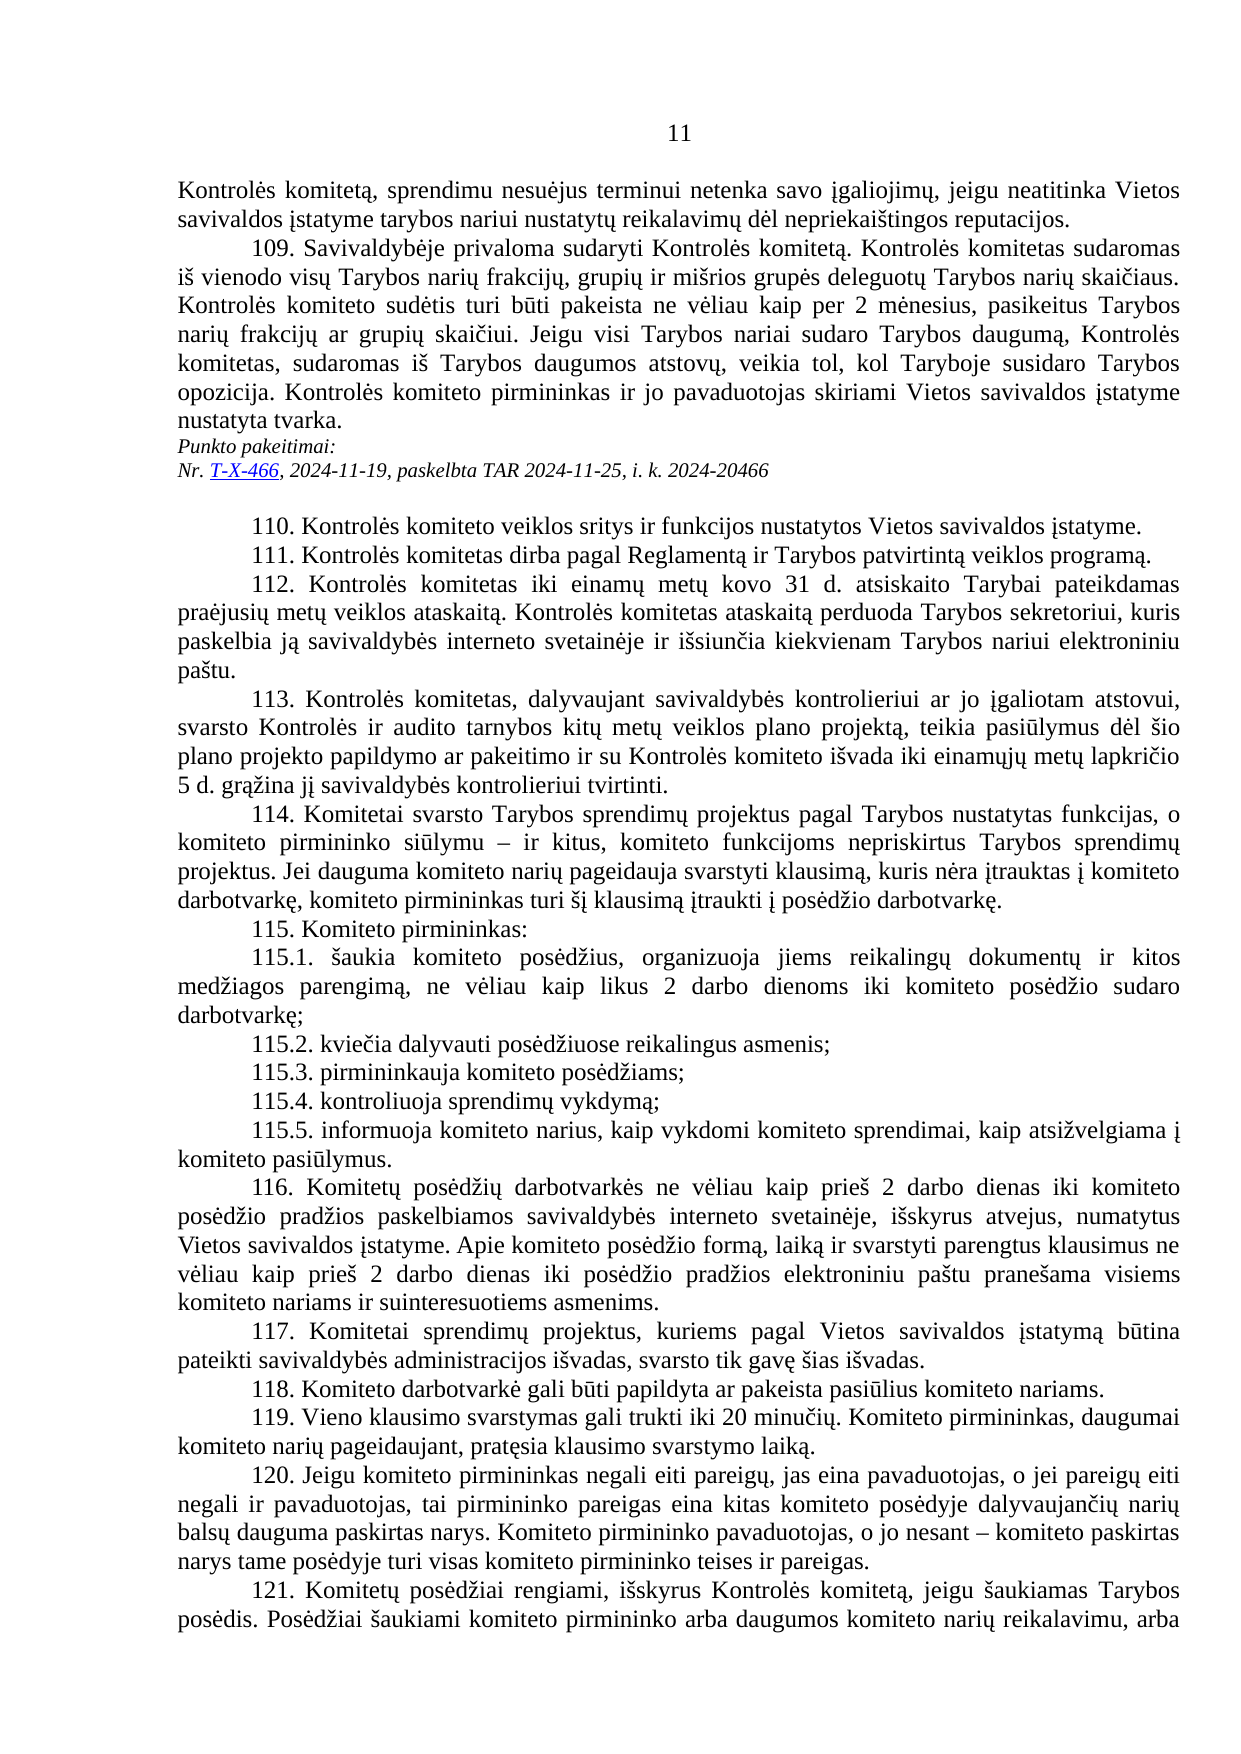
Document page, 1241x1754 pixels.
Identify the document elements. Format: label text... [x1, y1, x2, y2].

text Kontrolės komitetą, sprendimu nesuėjus terminui netenka savo įgaliojimų, jeigu neatitinka Vietos savivaldos įstatyme tarybos nariui nustatytų reikalavimų dėl nepriekaištingos reputacijos. [177, 176, 1181, 233]
text 118. Komiteto darbotvarkė gali būti papildyta ar pakeista pasiūlius komiteto nariams. [177, 1374, 1181, 1402]
text 115.5. informuoja komiteto narius, kaip vykdomi komiteto sprendimai, kaip atsižvelgiama į komiteto pasiūlymus. [177, 1115, 1181, 1172]
text Nr. T-X-466, 2024-11-19, paskelbta TAR 2024-11-25, i. k. 2024-20466 [177, 458, 1181, 482]
text 120. Jeigu komiteto pirmininkas negali eiti pareigų, jas eina pavaduotojas, o jei pareigų eiti negali ir pavaduotojas, tai pirmininko pareigas eina kitas komiteto posėdyje dalyvaujančių narių balsų dauguma paskirtas narys. Komiteto pirmininko pavaduotojas, o jo nesant – komiteto paskirtas narys tame posėdyje turi visas komiteto pirmininko teises ir pareigas. [177, 1460, 1181, 1575]
text 109. Savivaldybėje privaloma sudaryti Kontrolės komitetą. Kontrolės komitetas sudaromas iš vienodo visų Tarybos narių frakcijų, grupių ir mišrios grupės deleguotų Tarybos narių skaičiaus. Kontrolės komiteto sudėtis turi būti pakeista ne vėliau kaip per 2 mėnesius, pasikeitus Tarybos narių frakcijų ar grupių skaičiui. Jeigu visi Tarybos nariai sudaro Tarybos daugumą, Kontrolės komitetas, sudaromas iš Tarybos daugumos atstovų, veikia tol, kol Taryboje susidaro Tarybos opozicija. Kontrolės komiteto pirmininkas ir jo pavaduotojas skiriami Vietos savivaldos įstatyme nustatyta tvarka. [177, 233, 1181, 434]
text 113. Kontrolės komitetas, dalyvaujant savivaldybės kontrolieriui ar jo įgaliotam atstovui, svarsto Kontrolės ir audito tarnybos kitų metų veiklos plano projektą, teikia pasiūlymus dėl šio plano projekto papildymo ar pakeitimo ir su Kontrolės komiteto išvada iki einamųjų metų lapkričio 5 d. grąžina jį savivaldybės kontrolieriui tvirtinti. [177, 684, 1181, 799]
text 115.4. kontroliuoja sprendimų vykdymą; [177, 1086, 1181, 1115]
text 116. Komitetų posėdžių darbotvarkės ne vėliau kaip prieš 2 darbo dienas iki komiteto posėdžio pradžios paskelbiamos savivaldybės interneto svetainėje, išskyrus atvejus, numatytus Vietos savivaldos įstatyme. Apie komiteto posėdžio formą, laiką ir svarstyti parengtus klausimus ne vėliau kaip prieš 2 darbo dienas iki posėdžio pradžios elektroniniu paštu pranešama visiems komiteto nariams ir suinteresuotiems asmenims. [177, 1172, 1181, 1316]
text 115.3. pirmininkauja komiteto posėdžiams; [177, 1057, 1181, 1086]
text 112. Kontrolės komitetas iki einamų metų kovo 31 d. atsiskaito Tarybai pateikdamas praėjusių metų veiklos ataskaitą. Kontrolės komitetas ataskaitą perduoda Tarybos sekretoriui, kuris paskelbia ją savivaldybės interneto svetainėje ir išsiunčia kiekvienam Tarybos nariui elektroniniu paštu. [177, 569, 1181, 684]
text 114. Komitetai svarsto Tarybos sprendimų projektus pagal Tarybos nustatytas funkcijas, o komiteto pirmininko siūlymu – ir kitus, komiteto funkcijoms nepriskirtus Tarybos sprendimų projektus. Jei dauguma komiteto narių pageidauja svarstyti klausimą, kuris nėra įtrauktas į komiteto darbotvarkę, komiteto pirmininkas turi šį klausimą įtraukti į posėdžio darbotvarkę. [177, 799, 1181, 914]
text 115.2. kviečia dalyvauti posėdžiuose reikalingus asmenis; [177, 1029, 1181, 1057]
text 117. Komitetai sprendimų projektus, kuriems pagal Vietos savivaldos įstatymą būtina pateikti savivaldybės administracijos išvadas, svarsto tik gavę šias išvadas. [177, 1316, 1181, 1374]
text 115. Komiteto pirmininkas: [177, 914, 1181, 942]
text 119. Vieno klausimo svarstymas gali trukti iki 20 minučių. Komiteto pirmininkas, daugumai komiteto narių pageidaujant, pratęsia klausimo svarstymo laiką. [177, 1402, 1181, 1460]
text 121. Komitetų posėdžiai rengiami, išskyrus Kontrolės komitetą, jeigu šaukiamas Tarybos posėdis. Posėdžiai šaukiami komiteto pirmininko arba daugumos komiteto narių reikalavimu, arba [177, 1575, 1181, 1632]
text 111. Kontrolės komitetas dirba pagal Reglamentą ir Tarybos patvirtintą veiklos programą. [177, 540, 1181, 569]
text 110. Kontrolės komiteto veiklos sritys ir funkcijos nustatytos Vietos savivaldos įstatyme. [177, 511, 1181, 540]
text 115.1. šaukia komiteto posėdžius, organizuoja jiems reikalingų dokumentų ir kitos medžiagos parengimą, ne vėliau kaip likus 2 darbo dienoms iki komiteto posėdžio sudaro darbotvarkę; [177, 942, 1181, 1029]
text Punkto pakeitimai: [177, 434, 1181, 458]
